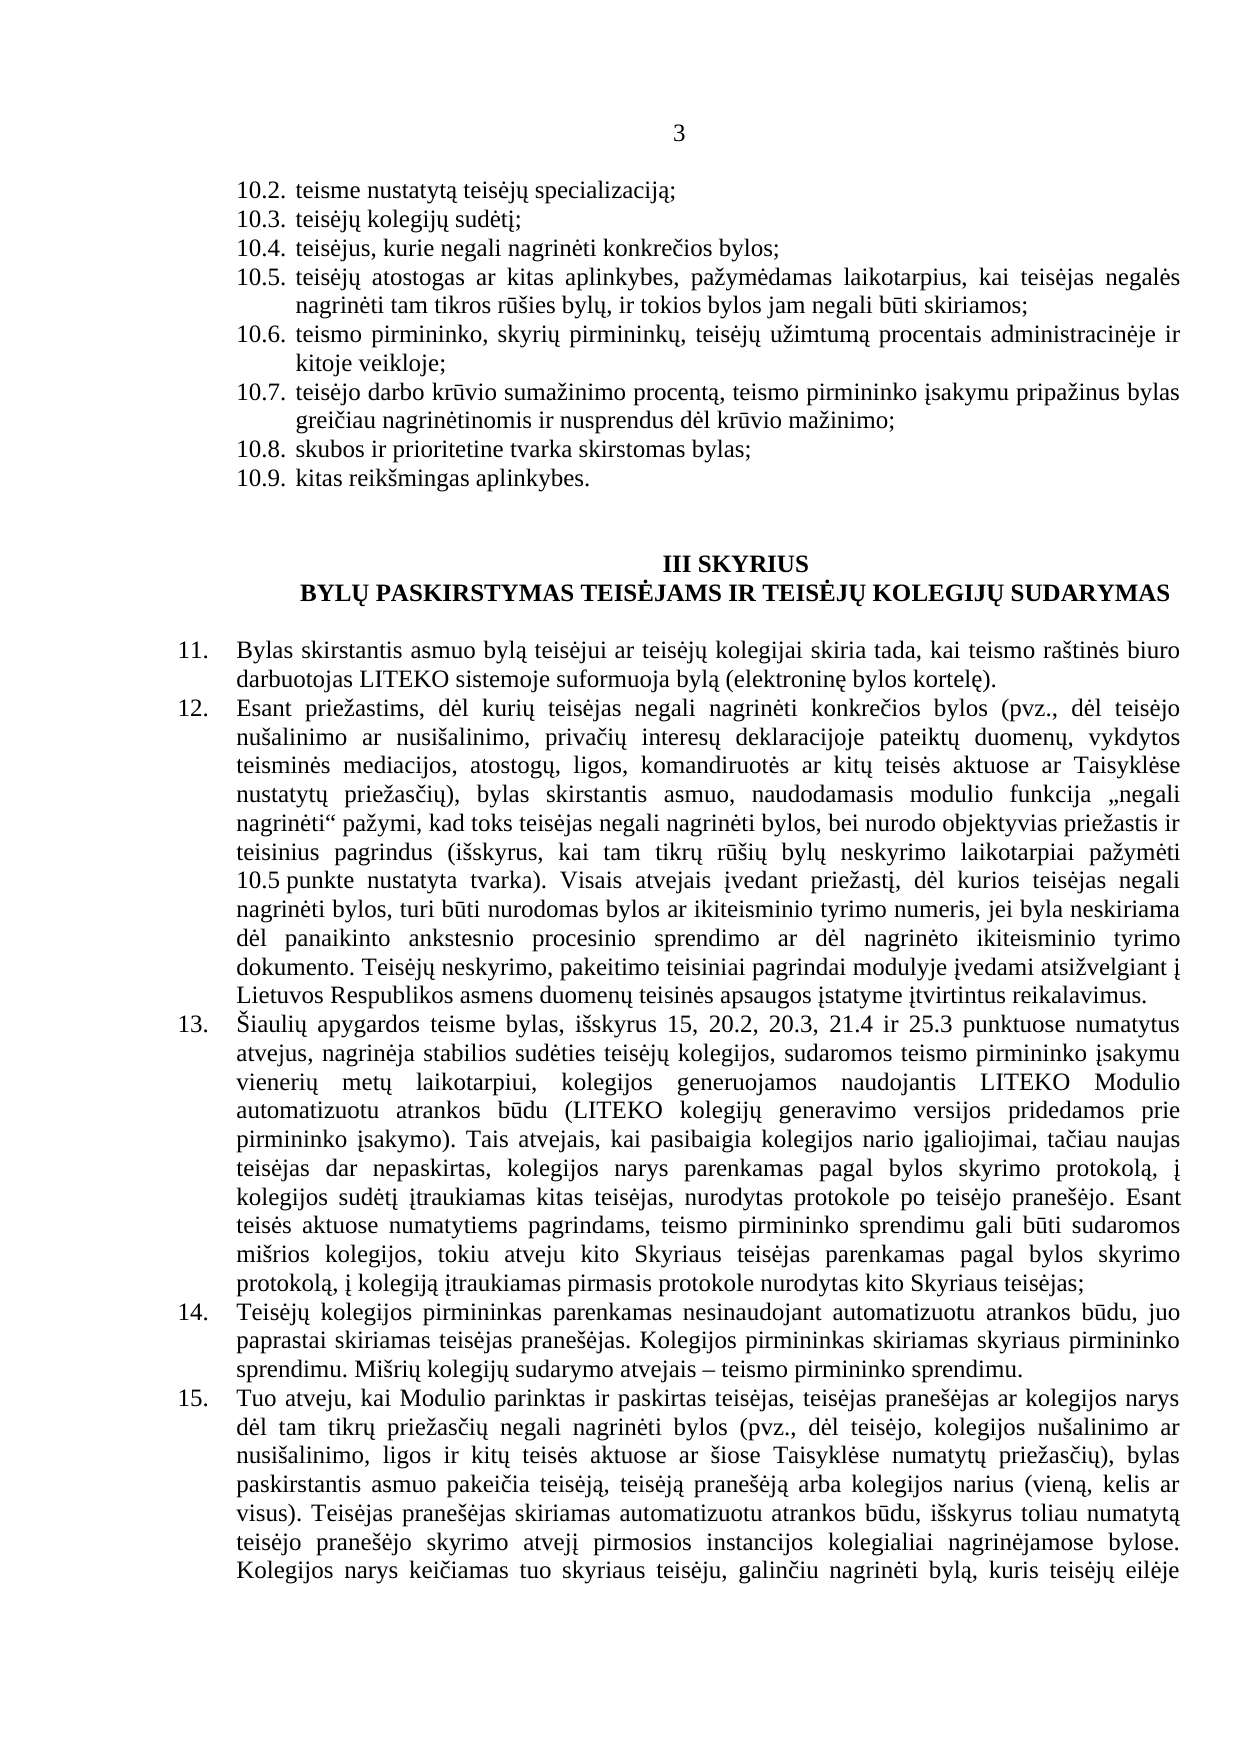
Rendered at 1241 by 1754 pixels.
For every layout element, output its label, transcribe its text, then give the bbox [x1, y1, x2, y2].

text 10.3. teisėjų kolegijų sudėtį; [236, 204, 1181, 233]
text 10.8. skubos ir prioritetine tvarka skirstomas bylas; [236, 434, 1181, 463]
text 10.5. teisėjų atostogas ar kitas aplinkybes, pažymėdamas laikotarpius, kai teisėjas negalės nagrinėti tam tikros rūšies bylų, ir tokios bylos jam negali būti skiriamos; [236, 262, 1181, 319]
text 14. Teisėjų kolegijos pirmininkas parenkamas nesinaudojant automatizuotu atrankos būdu, juo paprastai skiriamas teisėjas pranešėjas. Kolegijos pirmininkas skiriamas skyriaus pirmininko sprendimu. Mišrių kolegijų sudarymo atvejais – teismo pirmininko sprendimu. [177, 1297, 1181, 1383]
text 10.2. teisme nustatytą teisėjų specializaciją; [236, 176, 1181, 204]
text Bylų paskirstymas teisėjams ir teisėjų kolegijų sudarymas [290, 578, 1181, 607]
text 10.6. teismo pirmininko, skyrių pirmininkų, teisėjų užimtumą procentais administracinėje ir kitoje veikloje; [236, 319, 1181, 377]
text 15. Tuo atveju, kai Modulio parinktas ir paskirtas teisėjas, teisėjas pranešėjas ar kolegijos narys dėl tam tikrų priežasčių negali nagrinėti bylos (pvz., dėl teisėjo, kolegijos nušalinimo ar nusišalinimo, ligos ir kitų teisės aktuose ar šiose Taisyklėse numatytų priežasčių), bylas paskirstantis asmuo pakeičia teisėją, teisėją pranešėją arba kolegijos narius (vieną, kelis ar visus). Teisėjas pranešėjas skiriamas automatizuotu atrankos būdu, išskyrus toliau numatytą teisėjo pranešėjo skyrimo atvejį pirmosios instancijos kolegialiai nagrinėjamose bylose. Kolegijos narys keičiamas tuo skyriaus teisėju, galinčiu nagrinėti bylą, kuris teisėjų eilėje [177, 1383, 1181, 1584]
text 13. Šiaulių apygardos teisme bylas, išskyrus 15, 20.2, 20.3, 21.4 ir 25.3 punktuose numatytus atvejus, nagrinėja stabilios sudėties teisėjų kolegijos, sudaromos teismo pirmininko įsakymu vienerių metų laikotarpiui, kolegijos generuojamos naudojantis LITEKO Modulio automatizuotu atrankos būdu (LITEKO kolegijų generavimo versijos pridedamos prie pirmininko įsakymo). Tais atvejais, kai pasibaigia kolegijos nario įgaliojimai, tačiau naujas teisėjas dar nepaskirtas, kolegijos narys parenkamas pagal bylos skyrimo protokolą, į kolegijos sudėtį įtraukiamas kitas teisėjas, nurodytas protokole po teisėjo pranešėjo. Esant teisės aktuose numatytiems pagrindams, teismo pirmininko sprendimu gali būti sudaromos mišrios kolegijos, tokiu atveju kito Skyriaus teisėjas parenkamas pagal bylos skyrimo protokolą, į kolegiją įtraukiamas pirmasis protokole nurodytas kito Skyriaus teisėjas; [177, 1009, 1181, 1297]
text 10.7. teisėjo darbo krūvio sumažinimo procentą, teismo pirmininko įsakymu pripažinus bylas greičiau nagrinėtinomis ir nusprendus dėl krūvio mažinimo; [236, 377, 1181, 434]
text 10.9. kitas reikšmingas aplinkybes. [236, 463, 1181, 492]
text III SKYRIUS [290, 549, 1181, 578]
text 10.4. teisėjus, kurie negali nagrinėti konkrečios bylos; [236, 233, 1181, 262]
text 11. Bylas skirstantis asmuo bylą teisėjui ar teisėjų kolegijai skiria tada, kai teismo raštinės biuro darbuotojas LITEKO sistemoje suformuoja bylą (elektroninę bylos kortelę). [177, 636, 1181, 693]
text 12. Esant priežastims, dėl kurių teisėjas negali nagrinėti konkrečios bylos (pvz., dėl teisėjo nušalinimo ar nusišalinimo, privačių interesų deklaracijoje pateiktų duomenų, vykdytos teisminės mediacijos, atostogų, ligos, komandiruotės ar kitų teisės aktuose ar Taisyklėse nustatytų priežasčių), bylas skirstantis asmuo, naudodamasis modulio funkcija „negali nagrinėti“ pažymi, kad toks teisėjas negali nagrinėti bylos, bei nurodo objektyvias priežastis ir teisinius pagrindus (išskyrus, kai tam tikrų rūšių bylų neskyrimo laikotarpiai pažymėti 10.5 punkte nustatyta tvarka). Visais atvejais įvedant priežastį, dėl kurios teisėjas negali nagrinėti bylos, turi būti nurodomas bylos ar ikiteisminio tyrimo numeris, jei byla neskiriama dėl panaikinto ankstesnio procesinio sprendimo ar dėl nagrinėto ikiteisminio tyrimo dokumento. Teisėjų neskyrimo, pakeitimo teisiniai pagrindai modulyje įvedami atsižvelgiant į Lietuvos Respublikos asmens duomenų teisinės apsaugos įstatyme įtvirtintus reikalavimus. [177, 693, 1181, 1009]
